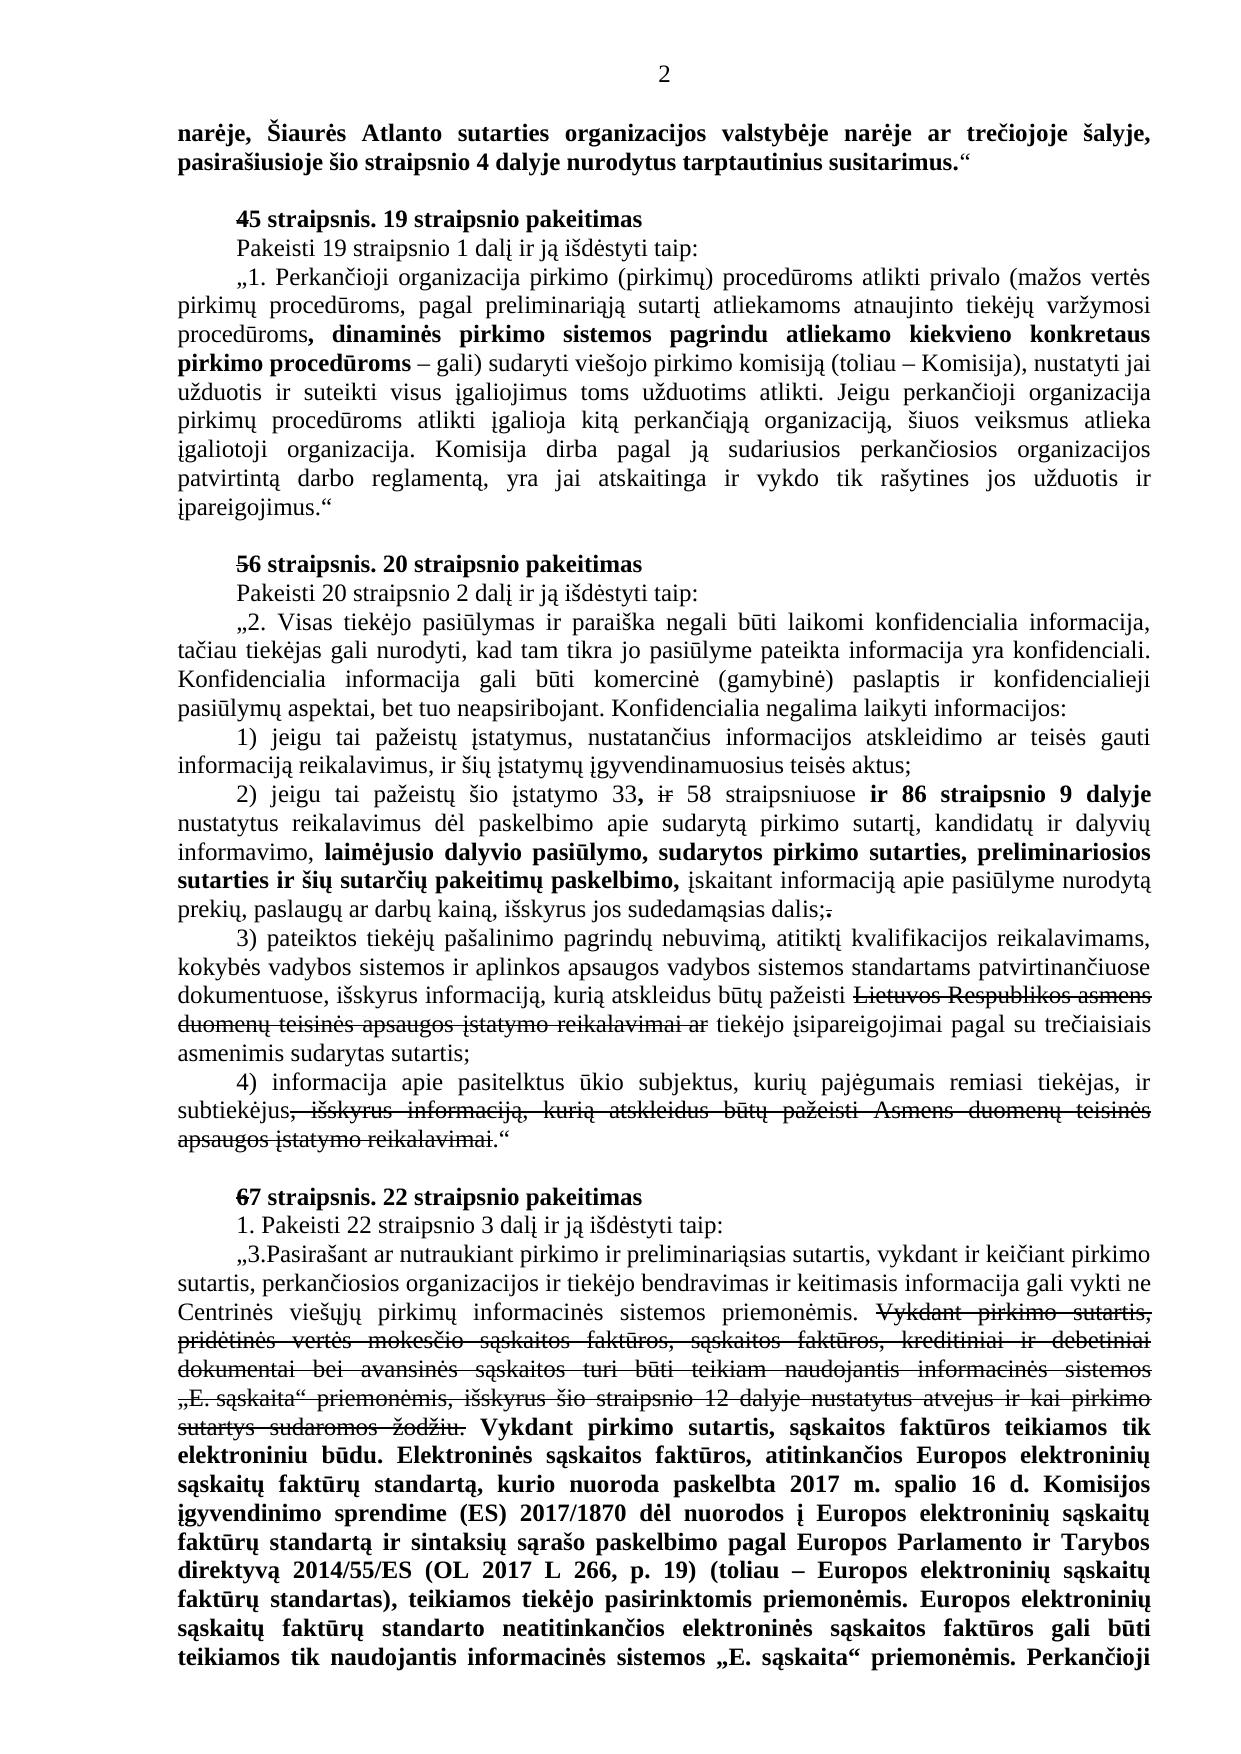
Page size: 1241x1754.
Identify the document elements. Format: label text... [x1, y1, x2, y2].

text 3) pateiktos tiekėjų pašalinimo pagrindų nebuvimą, atitiktį kvalifikacijos reikalavimams, kokybės vadybos sistemos ir aplinkos apsaugos vadybos sistemos standartams patvirtinančiuose dokumentuose, išskyrus informaciją, kurią atskleidus būtų pažeisti Lietuvos Respublikos asmens duomenų teisinės apsaugos įstatymo reikalavimai ar tiekėjo įsipareigojimai pagal su trečiaisiais asmenimis sudarytas sutartis; [177, 923, 1152, 1067]
text 4) informacija apie pasitelktus ūkio subjektus, kurių pajėgumais remiasi tiekėjas, ir subtiekėjus, išskyrus informaciją, kurią atskleidus būtų pažeisti Asmens duomenų teisinės apsaugos įstatymo reikalavimai.“ [177, 1067, 1152, 1153]
text Pakeisti 19 straipsnio 1 dalį ir ją išdėstyti taip: [177, 233, 1152, 262]
text „3.Pasirašant ar nutraukiant pirkimo ir preliminariąsias sutartis, vykdant ir keičiant pirkimo sutartis, perkančiosios organizacijos ir tiekėjo bendravimas ir keitimasis informacija gali vykti ne Centrinės viešųjų pirkimų informacinės sistemos priemonėmis. Vykdant pirkimo sutartis, pridėtinės vertės mokesčio sąskaitos faktūros, sąskaitos faktūros, kreditiniai ir debetiniai dokumentai bei avansinės sąskaitos turi būti teikiam naudojantis informacinės sistemos „E. sąskaita“ priemonėmis, išskyrus šio straipsnio 12 dalyje nustatytus atvejus ir kai pirkimo sutartys sudaromos žodžiu. Vykdant pirkimo sutartis, sąskaitos faktūros teikiamos tik elektroniniu būdu. Elektroninės sąskaitos faktūros, atitinkančios Europos elektroninių sąskaitų faktūrų standartą, kurio nuoroda paskelbta 2017 m. spalio 16 d. Komisijos įgyvendinimo sprendime (ES) 2017/1870 dėl nuorodos į Europos elektroninių sąskaitų faktūrų standartą ir sintaksių sąrašo paskelbimo pagal Europos Parlamento ir Tarybos direktyvą 2014/55/ES (OL 2017 L 266, p. 19) (toliau – Europos elektroninių sąskaitų faktūrų standartas), teikiamos tiekėjo pasirinktomis priemonėmis. Europos elektroninių sąskaitų faktūrų standarto neatitinkančios elektroninės sąskaitos faktūros gali būti teikiamos tik naudojantis informacinės sistemos „E. sąskaita“ priemonėmis. Perkančioji organizacija elektronines sąskaitas faktūras priima ir apdoroja naudodamasi informacinės sistemos „E. sąskaita“ priemonėmis, išskyrus šio straipsnio 12 dalyje nustatytus atvejus ir atvejus, kai pirkimo sutartys sudaromos žodžiu. Šiame straipsnyje elektroninė sąskaita faktūra suprantama kaip sąskaita faktūra, išrašyta, perduota ir gauta tokiu elektroniniu formatu, kuris sudaro galimybę ją apdoroti automatiniu ir elektroniniu būdu.“ [177, 1239, 1152, 1370]
text 2) jeigu tai pažeistų šio įstatymo 33, ir 58 straipsniuose ir 86 straipsnio 9 dalyje nustatytus reikalavimus dėl paskelbimo apie sudarytą pirkimo sutartį, kandidatų ir dalyvių informavimo, laimėjusio dalyvio pasiūlymo, sudarytos pirkimo sutarties, preliminariosios sutarties ir šių sutarčių pakeitimų paskelbimo, įskaitant informaciją apie pasiūlyme nurodytą prekių, paslaugų ar darbų kainą, išskyrus jos sudedamąsias dalis;. [177, 779, 1152, 923]
text „2. Visas tiekėjo pasiūlymas ir paraiška negali būti laikomi konfidencialia informacija, tačiau tiekėjas gali nurodyti, kad tam tikra jo pasiūlyme pateikta informacija yra konfidenciali. Konfidencialia informacija gali būti komercinė (gamybinė) paslaptis ir konfidencialieji pasiūlymų aspektai, bet tuo neapsiribojant. Konfidencialia negalima laikyti informacijos: [177, 607, 1152, 722]
text 67 straipsnis. 22 straipsnio pakeitimas [177, 1182, 1152, 1211]
text 1) jeigu tai pažeistų įstatymus, nustatančius informacijos atskleidimo ar teisės gauti informaciją reikalavimus, ir šių įstatymų įgyvendinamuosius teisės aktus; [177, 722, 1152, 779]
text 56 straipsnis. 20 straipsnio pakeitimas [177, 549, 1152, 578]
text Pakeisti 20 straipsnio 2 dalį ir ją išdėstyti taip: [177, 578, 1152, 607]
text 45 straipsnis. 19 straipsnio pakeitimas [177, 204, 1152, 233]
text narėje, Šiaurės Atlanto sutarties organizacijos valstybėje narėje ar trečiojoje šalyje, pasirašiusioje šio straipsnio 4 dalyje nurodytus tarptautinius susitarimus.“ [177, 118, 1152, 176]
text 1. Pakeisti 22 straipsnio 3 dalį ir ją išdėstyti taip: [177, 1211, 1152, 1239]
text „3.Pasirašant ar nutraukiant pirkimo ir preliminariąsias sutartis, vykdant ir keičiant pirkimo sutartis, perkančiosios organizacijos ir tiekėjo bendravimas ir keitimasis informacija gali vykti ne Centrinės viešųjų pirkimų informacinės sistemos priemonėmis. Vykdant pirkimo sutartis, pridėtinės vertės mokesčio sąskaitos faktūros, sąskaitos faktūros, kreditiniai ir debetiniai dokumentai bei avansinės sąskaitos turi būti teikiam naudojantis informacinės sistemos „E. sąskaita“ priemonėmis, išskyrus šio straipsnio 12 dalyje nustatytus atvejus ir kai pirkimo sutartys sudaromos žodžiu. Vykdant pirkimo sutartis, sąskaitos faktūros teikiamos tik elektroniniu būdu. Elektroninės sąskaitos faktūros, atitinkančios Europos elektroninių sąskaitų faktūrų standartą, kurio nuoroda paskelbta 2017 m. spalio 16 d. Komisijos įgyvendinimo sprendime (ES) 2017/1870 dėl nuorodos į Europos elektroninių sąskaitų faktūrų standartą ir sintaksių sąrašo paskelbimo pagal Europos Parlamento ir Tarybos direktyvą 2014/55/ES (OL 2017 L 266, p. 19) (toliau – Europos elektroninių sąskaitų faktūrų standartas), teikiamos tiekėjo pasirinktomis priemonėmis. Europos elektroninių sąskaitų faktūrų standarto neatitinkančios elektroninės sąskaitos faktūros gali būti teikiamos tik naudojantis informacinės sistemos „E. sąskaita“ priemonėmis. Perkančioji organizacija elektronines sąskaitas faktūras priima ir apdoroja naudodamasi informacinės sistemos „E. sąskaita“ priemonėmis, išskyrus šio straipsnio 12 dalyje nustatytus atvejus ir atvejus, kai pirkimo sutartys sudaromos žodžiu. Šiame straipsnyje elektroninė sąskaita faktūra suprantama kaip sąskaita faktūra, išrašyta, perduota ir gauta tokiu elektroniniu formatu, kuris sudaro galimybę ją apdoroti automatiniu ir elektroniniu būdu.“ [177, 1400, 1152, 1671]
text „1. Perkančioji organizacija pirkimo (pirkimų) procedūroms atlikti privalo (mažos vertės pirkimų procedūroms, pagal preliminariąją sutartį atliekamoms atnaujinto tiekėjų varžymosi procedūroms, dinaminės pirkimo sistemos pagrindu atliekamo kiekvieno konkretaus pirkimo procedūroms – gali) sudaryti viešojo pirkimo komisiją (toliau – Komisija), nustatyti jai užduotis ir suteikti visus įgaliojimus toms užduotims atlikti. Jeigu perkančioji organizacija pirkimų procedūroms atlikti įgalioja kitą perkančiąją organizaciją, šiuos veiksmus atlieka įgaliotoji organizacija. Komisija dirba pagal ją sudariusios perkančiosios organizacijos patvirtintą darbo reglamentą, yra jai atskaitinga ir vykdo tik rašytines jos užduotis ir įpareigojimus.“ [177, 262, 1152, 521]
